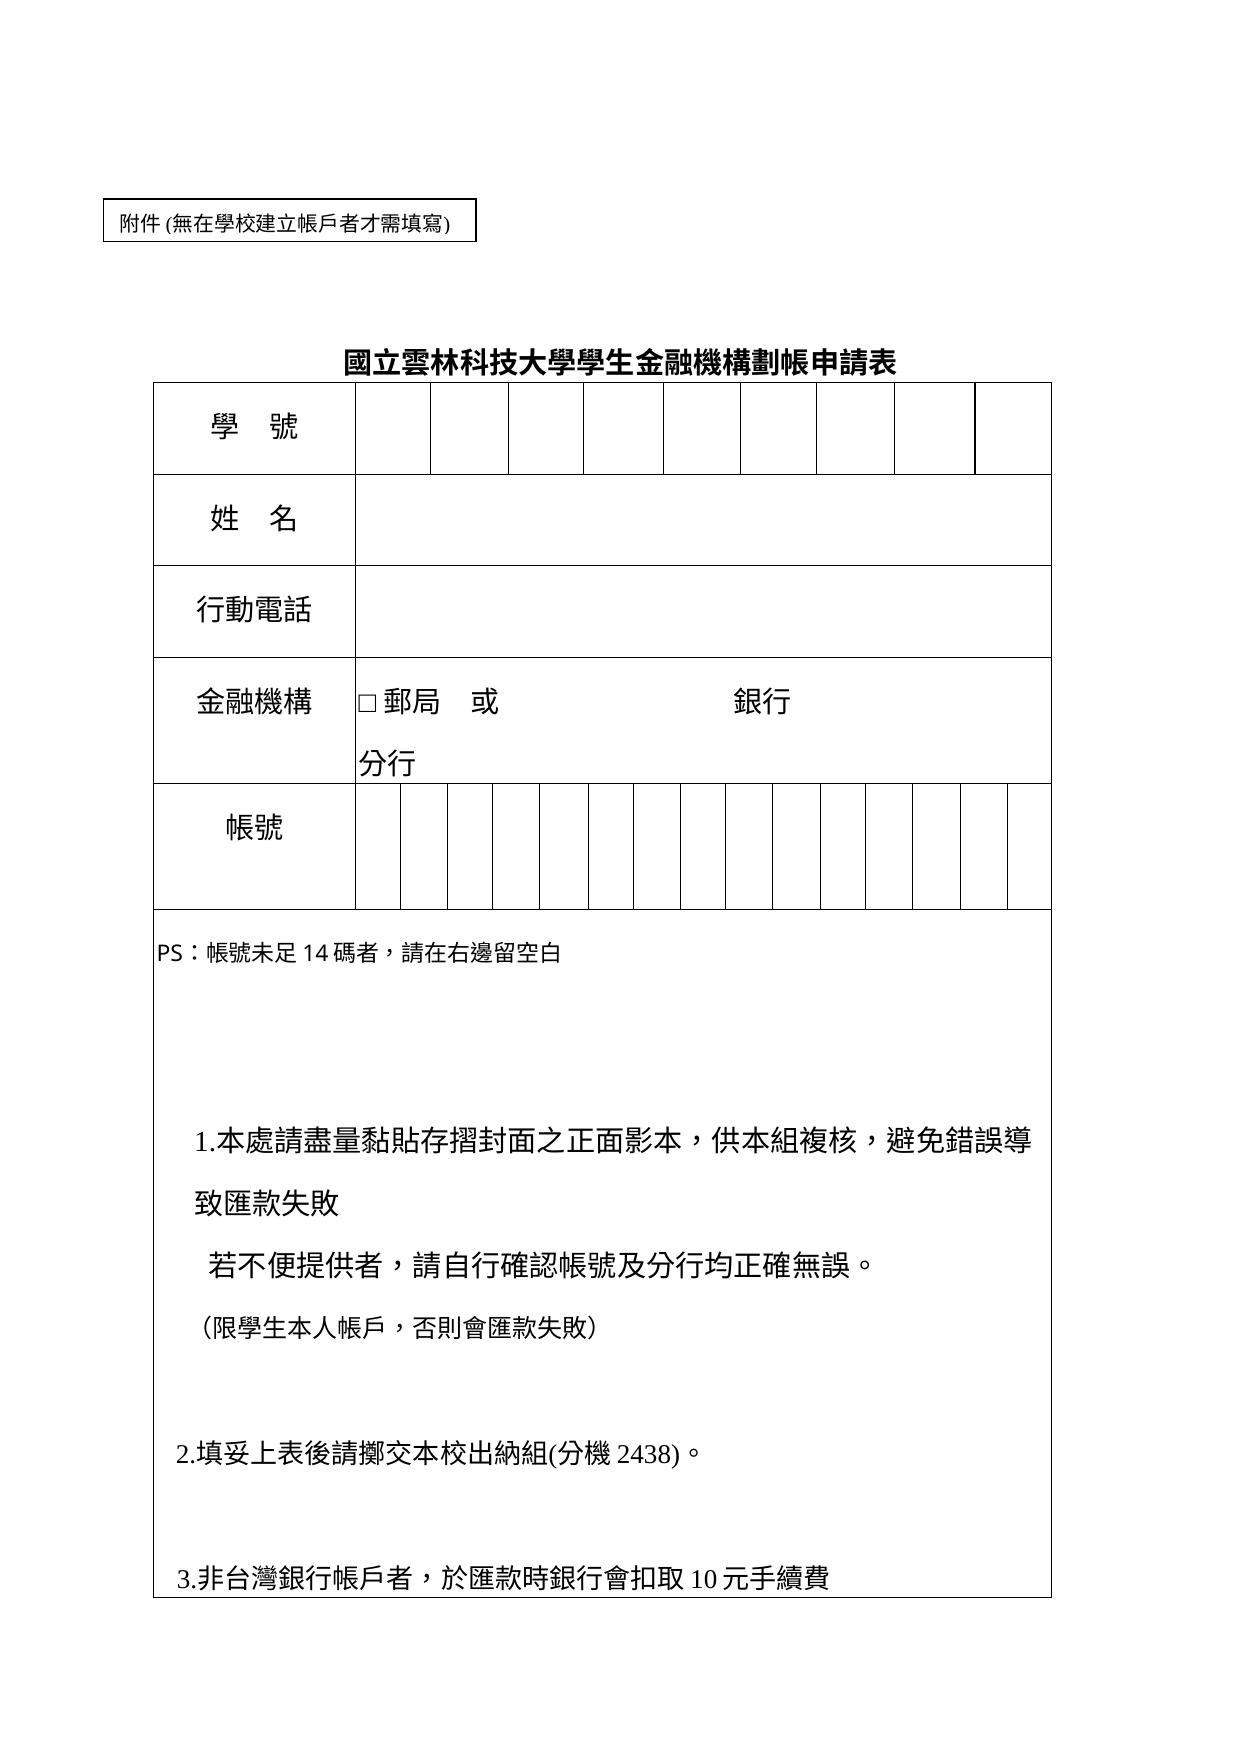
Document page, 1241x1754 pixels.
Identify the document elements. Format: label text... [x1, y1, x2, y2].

table_cell [146, 783, 153, 909]
table_header 學 號 [154, 383, 355, 474]
table_header [976, 383, 1051, 474]
text 附件 (無在學校建立帳戶者才需填寫) [119, 207, 460, 233]
table_cell [356, 475, 1051, 565]
table_cell [681, 784, 725, 909]
table_cell [146, 657, 153, 783]
table_header [431, 383, 508, 474]
table_cell [146, 909, 153, 1597]
table_cell 帳號 [154, 784, 355, 909]
table_cell [356, 566, 1051, 657]
table_cell [961, 784, 1007, 909]
table_header [741, 383, 816, 474]
table_cell [1008, 784, 1051, 909]
table_header [584, 383, 663, 474]
table_cell [146, 565, 153, 657]
table_cell [146, 474, 153, 565]
table_cell 行動電話 [154, 566, 355, 657]
table_cell [401, 784, 447, 909]
table_header [509, 383, 583, 474]
table_header [356, 383, 430, 474]
table_cell [726, 784, 772, 909]
table_cell 金融機構 [154, 658, 355, 783]
table_cell [821, 784, 865, 909]
table_header [664, 383, 740, 474]
table_cell [866, 784, 912, 909]
table_cell [540, 784, 588, 909]
table_header [895, 383, 974, 474]
table_cell PS：帳號未足14碼者，請在右邊留空白 1.本處請盡量黏貼存摺封面之正面影本，供本組複核，避免錯誤導致匯款失敗 若不便提供者，請自行確認帳號及分行均正確無誤。 （限學生本人帳戶，否則會匯款失敗） 2.填妥上表後請擲交本校出納組(分機2438)。 3.非台灣銀行帳戶者，於匯款時銀行會扣取10元手續費 [154, 910, 1051, 1597]
text 國立雲林科技大學學生金融機構劃帳申請表 [187, 319, 1053, 382]
table_cell [913, 784, 960, 909]
table_cell 姓 名 [154, 475, 355, 565]
table_cell [773, 784, 820, 909]
table_cell [448, 784, 492, 909]
table_cell [356, 784, 400, 909]
table_header [817, 383, 894, 474]
table_header [146, 382, 153, 474]
table_cell [589, 784, 633, 909]
table_cell [493, 784, 539, 909]
table_cell □ 郵局 或 銀行 分行 [356, 658, 1051, 783]
table_cell [634, 784, 680, 909]
